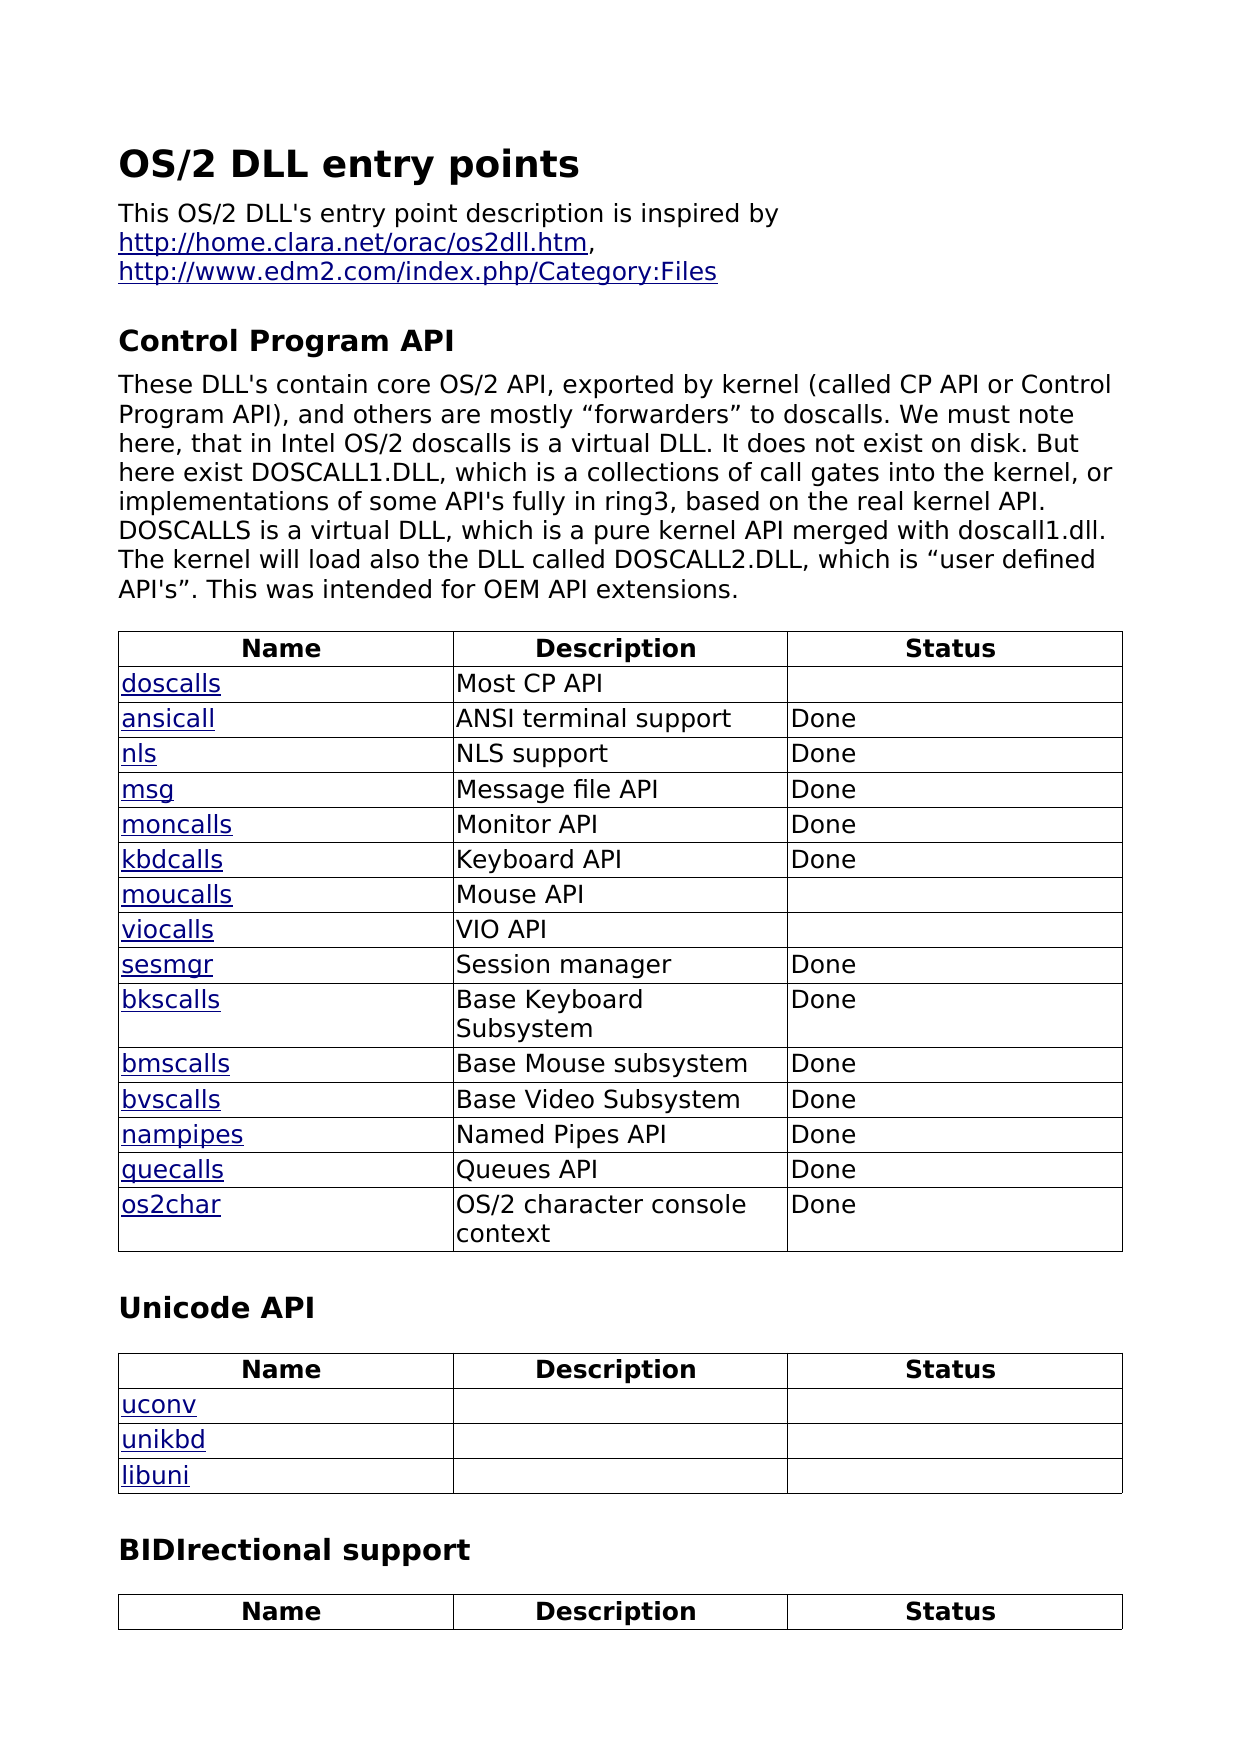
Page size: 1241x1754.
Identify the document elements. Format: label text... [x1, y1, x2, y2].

table_cell Most CP API [454, 667, 787, 702]
table_cell Done [788, 1048, 1122, 1082]
table_cell Session manager [454, 948, 787, 982]
table_header Status [788, 1354, 1122, 1388]
table_cell Message file API [454, 773, 787, 807]
table_cell Done [788, 1188, 1122, 1251]
table_cell Base Mouse subsystem [454, 1048, 787, 1082]
table_cell Done [788, 703, 1122, 737]
table_cell [788, 913, 1122, 947]
table_header Description [454, 1595, 787, 1629]
table_header Description [454, 632, 787, 666]
table_header Name [119, 1354, 453, 1388]
table_cell bvscalls [119, 1083, 453, 1117]
table_cell Base Keyboard Subsystem [454, 984, 787, 1047]
table_cell doscalls [119, 667, 453, 702]
table_cell Done [788, 984, 1122, 1047]
table_cell [788, 1389, 1122, 1423]
table_cell libuni [119, 1459, 453, 1493]
table_cell [788, 878, 1122, 912]
subtitle Control Program API [118, 324, 1122, 358]
table_header Name [119, 632, 453, 666]
table_cell [788, 667, 1122, 702]
table_cell nampipes [119, 1118, 453, 1152]
table_cell [454, 1389, 787, 1423]
table_cell os2char [119, 1188, 453, 1251]
table_cell Keyboard API [454, 843, 787, 877]
text These DLL's contain core OS/2 API, exported by kernel (called CP API or Control Program API), and others are mostly “forwarders” to doscalls. We must note here, that in Intel OS/2 doscalls is a virtual DLL. It does not exist on disk. But here exist DOSCALL1.DLL, which is a collections of call gates into the kernel, or implementations of some API's fully in ring3, based on the real kernel API. DOSCALLS is a virtual DLL, which is a pure kernel API merged with doscall1.dll. The kernel will load also the DLL called DOSCALL2.DLL, which is “user defined API's”. This was intended for OEM API extensions. [118, 371, 1122, 604]
table_cell bmscalls [119, 1048, 453, 1082]
table_cell Done [788, 843, 1122, 877]
subtitle Unicode API [118, 1291, 1122, 1325]
table_header Description [454, 1354, 787, 1388]
table_cell ansicall [119, 703, 453, 737]
table_cell sesmgr [119, 948, 453, 982]
table_cell Mouse API [454, 878, 787, 912]
table_cell VIO API [454, 913, 787, 947]
table_cell Queues API [454, 1153, 787, 1187]
table_cell kbdcalls [119, 843, 453, 877]
subtitle BIDIrectional support [118, 1533, 1122, 1567]
table_cell nls [119, 738, 453, 772]
table_cell bkscalls [119, 984, 453, 1047]
table_cell Done [788, 773, 1122, 807]
table_cell quecalls [119, 1153, 453, 1187]
table_cell unikbd [119, 1424, 453, 1458]
table_cell moncalls [119, 808, 453, 842]
table_cell Named Pipes API [454, 1118, 787, 1152]
table_cell ANSI terminal support [454, 703, 787, 737]
table_cell NLS support [454, 738, 787, 772]
table_cell uconv [119, 1389, 453, 1423]
table_cell Base Video Subsystem [454, 1083, 787, 1117]
table_cell [788, 1424, 1122, 1458]
table_cell Done [788, 808, 1122, 842]
table_cell OS/2 character console context [454, 1188, 787, 1251]
table_header Name [119, 1595, 453, 1629]
table_cell [454, 1459, 787, 1493]
table_cell viocalls [119, 913, 453, 947]
table_cell Done [788, 1118, 1122, 1152]
table_cell Done [788, 738, 1122, 772]
table_cell [454, 1424, 787, 1458]
table_cell msg [119, 773, 453, 807]
subtitle OS/2 DLL entry points [118, 143, 1122, 187]
table_header Status [788, 632, 1122, 666]
table_header Status [788, 1595, 1122, 1629]
table_cell Monitor API [454, 808, 787, 842]
table_cell moucalls [119, 878, 453, 912]
text This OS/2 DLL's entry point description is inspired by http://home.clara.net/orac/os2dll.htm, http://www.edm2.com/index.php/Category:Files [118, 199, 1122, 287]
table_cell Done [788, 1083, 1122, 1117]
table_cell Done [788, 948, 1122, 982]
table_cell Done [788, 1153, 1122, 1187]
table_cell [788, 1459, 1122, 1493]
